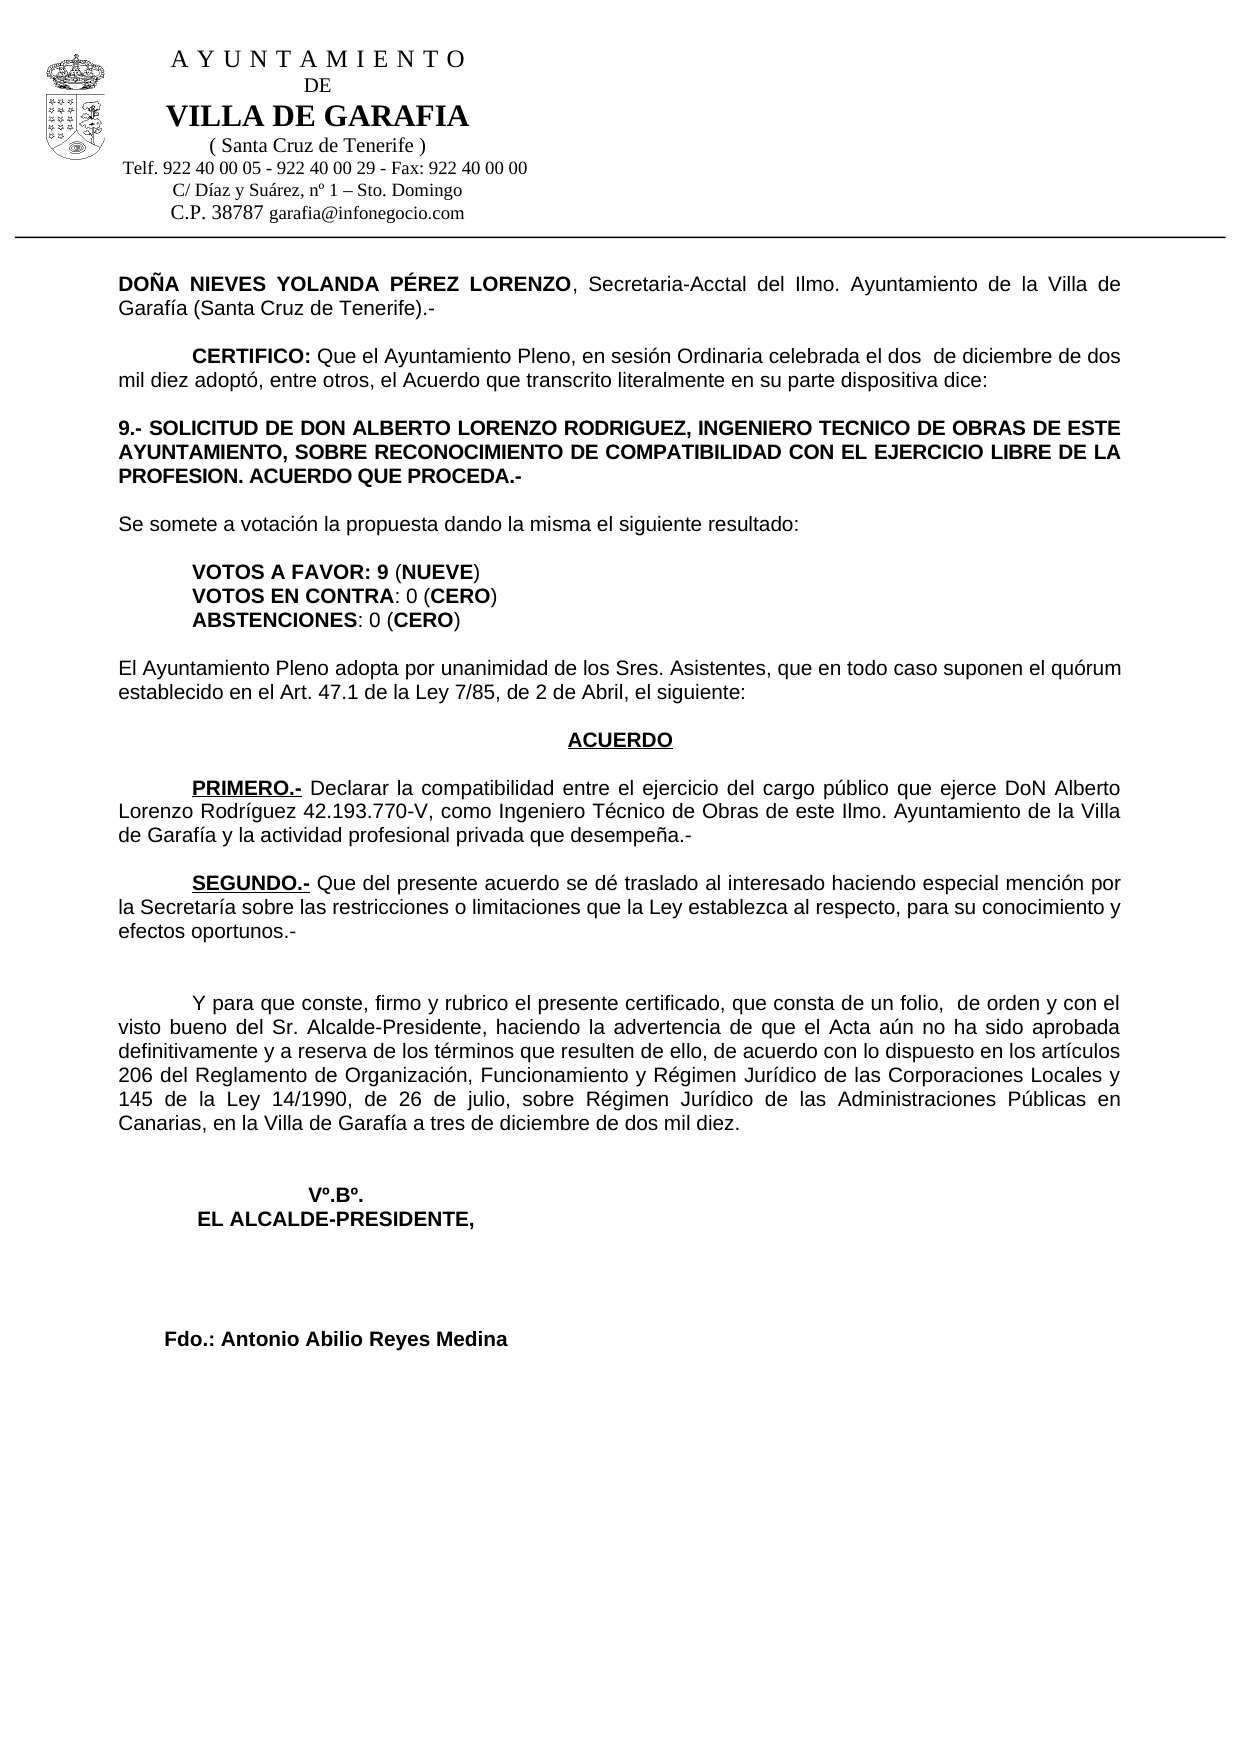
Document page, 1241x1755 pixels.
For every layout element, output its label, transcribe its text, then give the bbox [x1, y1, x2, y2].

text PRIMERO.- Declarar la compatibilidad entre el ejercicio del cargo público que ejerce DoN Alberto Lorenzo Rodríguez 42.193.770-V, como Ingeniero Técnico de Obras de este Ilmo. Ayuntamiento de la Villa de Garafía y la actividad profesional privada que desempeña.- [118, 775, 1122, 847]
text 9.- SOLICITUD DE DON ALBERTO LORENZO RODRIGUEZ, INGENIERO TECNICO DE OBRAS DE ESTE AYUNTAMIENTO, SOBRE RECONOCIMIENTO DE COMPATIBILIDAD CON EL EJERCICIO LIBRE DE LA PROFESION. ACUERDO QUE PROCEDA.- [118, 416, 1122, 488]
text SEGUNDO.- Que del presente acuerdo se dé traslado al interesado haciendo especial mención por la Secretaría sobre las restricciones o limitaciones que la Ley establezca al respecto, para su conocimiento y efectos oportunos.- [118, 871, 1122, 943]
text Y para que conste, firmo y rubrico el presente certificado, que consta de un folio, de orden y con el visto bueno del Sr. Alcalde-Presidente, haciendo la advertencia de que el Acta aún no ha sido aprobada definitivamente y a reserva de los términos que resulten de ello, de acuerdo con lo dispuesto en los artículos 206 del Reglamento de Organización, Funcionamiento y Régimen Jurídico de las Corporaciones Locales y 145 de la Ley 14/1990, de 26 de julio, sobre Régimen Jurídico de las Administraciones Públicas en Canarias, en la Villa de Garafía a tres de diciembre de dos mil diez. [118, 991, 1122, 1135]
text El Ayuntamiento Pleno adopta por unanimidad de los Sres. Asistentes, que en todo caso suponen el quórum establecido en el Art. 47.1 de la Ley 7/85, de 2 de Abril, el siguiente: [118, 656, 1122, 703]
table_header Vº.Bº. [118, 1183, 554, 1207]
text Se somete a votación la propuesta dando la misma el siguiente resultado: [118, 512, 1122, 536]
text VOTOS A FAVOR: 9 (NUEVE) [118, 560, 1122, 584]
text ABSTENCIONES: 0 (CERO) [118, 608, 1122, 632]
text DOÑA NIEVES YOLANDA PÉREZ LORENZO, Secretaria-Acctal del Ilmo. Ayuntamiento de la Villa de Garafía (Santa Cruz de Tenerife).- [118, 272, 1122, 320]
text ACUERDO [118, 727, 1122, 751]
table_cell EL ALCALDE-PRESIDENTE, [118, 1207, 554, 1231]
text VOTOS EN CONTRA: 0 (CERO) [118, 584, 1122, 608]
text CERTIFICO: Que el Ayuntamiento Pleno, en sesión Ordinaria celebrada el dos de diciembre de dos mil diez adoptó, entre otros, el Acuerdo que transcrito literalmente en su parte dispositiva dice: [118, 344, 1122, 392]
table_cell Fdo.: Antonio Abilio Reyes Medina [118, 1231, 554, 1350]
